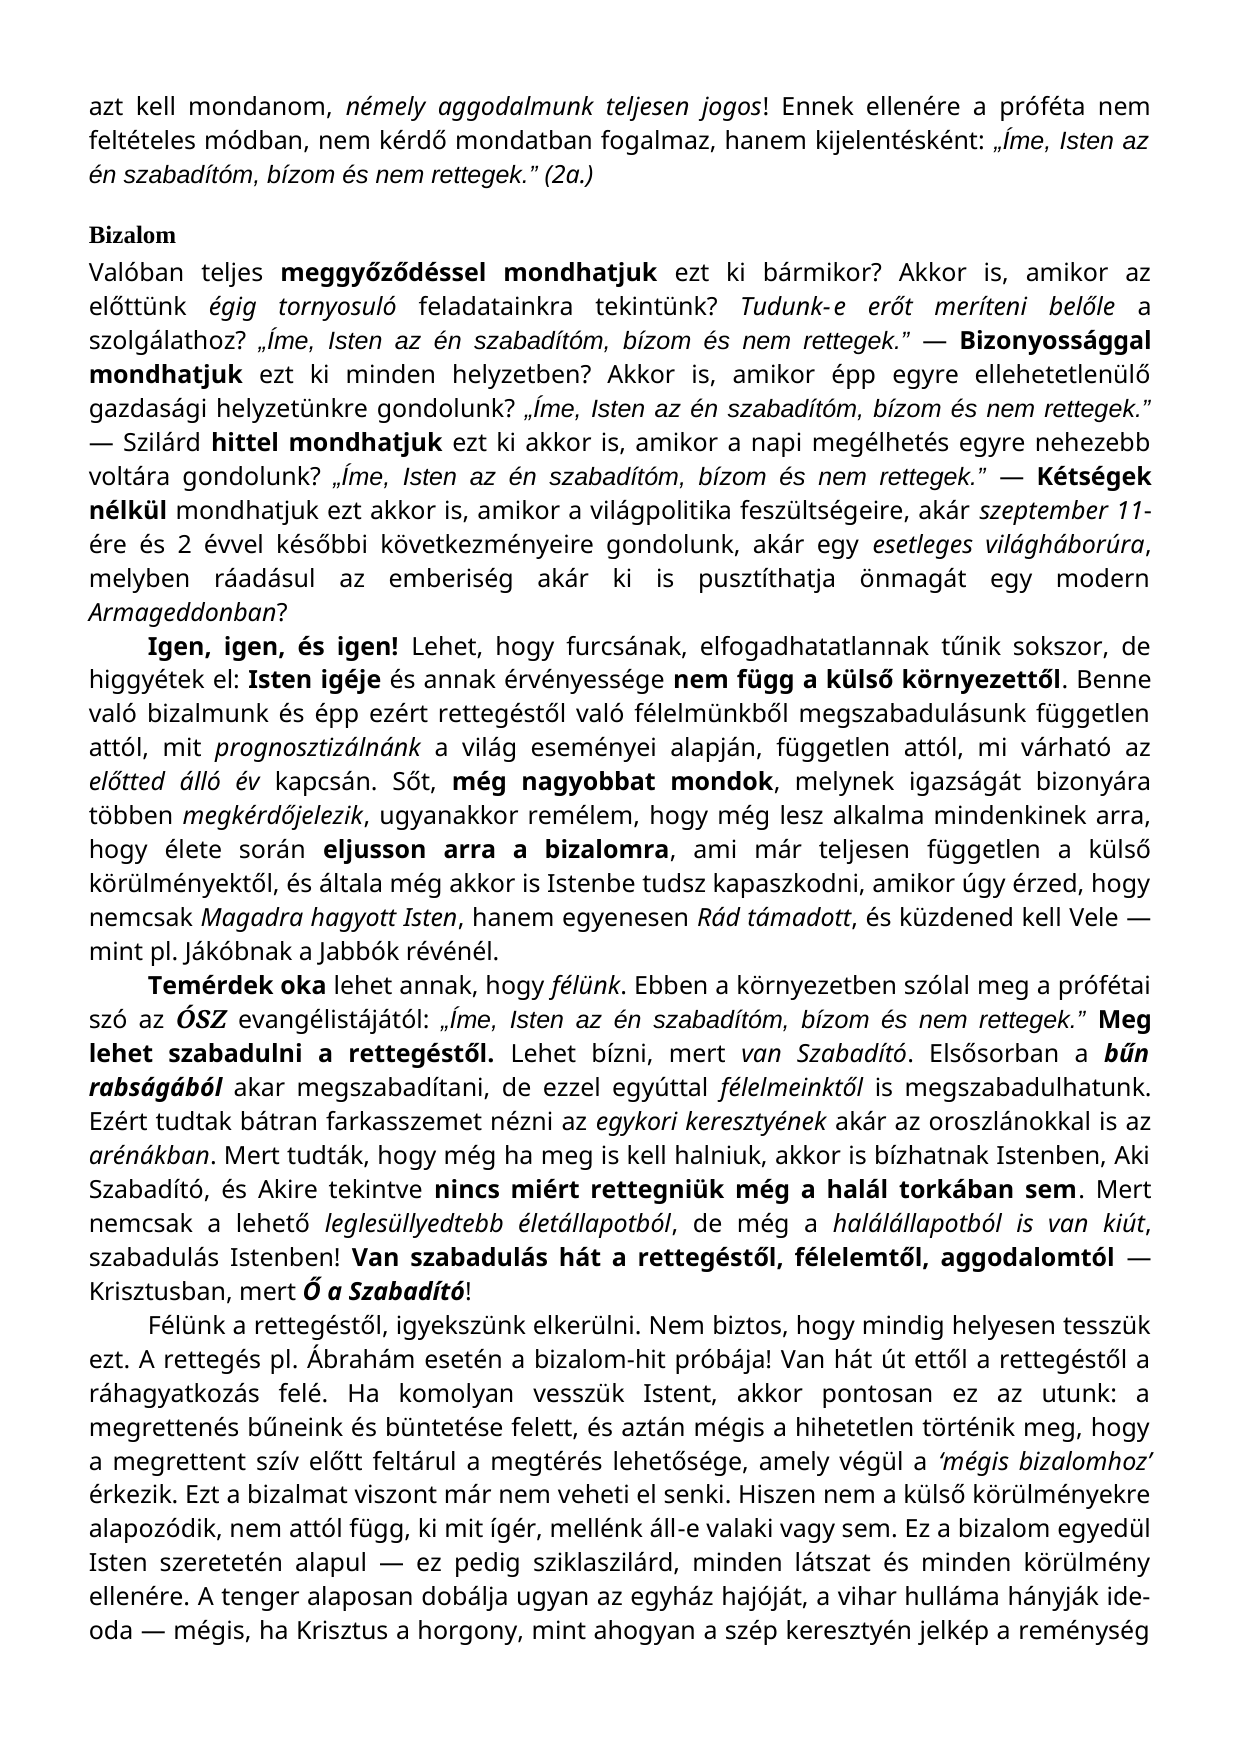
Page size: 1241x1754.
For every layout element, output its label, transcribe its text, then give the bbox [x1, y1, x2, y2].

text azt kell mondanom, némely aggodalmunk teljesen jogos! Ennek ellenére a próféta nem feltételes módban, nem kérdő mondatban fogalmaz, hanem kijelentésként: „Íme, Isten az én szabadítóm, bízom és nem rettegek.” (2a.) [88, 88, 1152, 190]
text Igen, igen, és igen! Lehet, hogy furcsának, elfogadhatatlannak tűnik sokszor, de higgyétek el: Isten igéje és annak érvényessége nem függ a külső környezettől. Benne való bizalmunk és épp ezért rettegéstől való félelmünkből megszabadulásunk független attól, mit prognosztizálnánk a világ eseményei alapján, független attól, mi várható az előtted álló év kapcsán. Sőt, még nagyobbat mondok, melynek igazságát bizonyára többen megkérdőjelezik, ugyanakkor remélem, hogy még lesz alkalma mindenkinek arra, hogy élete során eljusson arra a bizalomra, ami már teljesen független a külső körülményektől, és általa még akkor is Istenbe tudsz kapaszkodni, amikor úgy érzed, hogy nemcsak Magadra hagyott Isten, hanem egyenesen Rád támadott, és küzdened kell Vele — mint pl. Jákóbnak a Jabbók révénél. [88, 628, 1152, 968]
text Valóban teljes meggyőződéssel mondhatjuk ezt ki bármikor? Akkor is, amikor az előttünk égig tornyosuló feladatainkra tekintünk? Tudunk‑e erőt meríteni belőle a szolgálathoz? „Íme, Isten az én szabadítóm, bízom és nem rettegek.” — Bizonyossággal mondhatjuk ezt ki minden helyzetben? Akkor is, amikor épp egyre ellehetetlenülő gazdasági helyzetünkre gondolunk? „Íme, Isten az én szabadítóm, bízom és nem rettegek.” — Szilárd hittel mondhatjuk ezt ki akkor is, amikor a napi megélhetés egyre nehezebb voltára gondolunk? „Íme, Isten az én szabadítóm, bízom és nem rettegek.” — Kétségek nélkül mondhatjuk ezt akkor is, amikor a világpolitika feszültségeire, akár szeptember 11-ére és 2 évvel későbbi következményeire gondolunk, akár egy esetleges világháborúra, melyben ráadásul az emberiség akár ki is pusztíthatja önmagát egy modern Armageddonban? [88, 254, 1152, 628]
subtitle Bizalom [88, 220, 1152, 249]
text Félünk a rettegéstől, igyekszünk elkerülni. Nem biztos, hogy mindig helyesen tesszük ezt. A rettegés pl. Ábrahám esetén a bizalom-hit próbája! Van hát út ettől a rettegéstől a ráhagyatkozás felé. Ha komolyan vesszük Istent, akkor pontosan ez az utunk: a megrettenés bűneink és büntetése felett, és aztán mégis a hihetetlen történik meg, hogy a megrettent szív előtt feltárul a megtérés lehetősége, amely végül a ‘mégis bizalomhoz’ érkezik. Ezt a bizalmat viszont már nem veheti el senki. Hiszen nem a külső körülményekre alapozódik, nem attól függ, ki mit ígér, mellénk áll‑e valaki vagy sem. Ez a bizalom egyedül Isten szeretetén alapul — ez pedig sziklaszilárd, minden látszat és minden körülmény ellenére. A tenger alaposan dobálja ugyan az egyház hajóját, a vihar hulláma hányják ide-oda — mégis, ha Krisztus a horgony, mint ahogyan a szép keresztyén jelkép a reménység [88, 1307, 1152, 1647]
text Temérdek oka lehet annak, hogy félünk. Ebben a környezetben szólal meg a prófétai szó az ÓSZ evangélistájától: „Íme, Isten az én szabadítóm, bízom és nem rettegek.” Meg lehet szabadulni a rettegéstől. Lehet bízni, mert van Szabadító. Elsősorban a bűn rabságából akar megszabadítani, de ezzel egyúttal félelmeinktől is megszabadulhatunk. Ezért tudtak bátran farkasszemet nézni az egykori keresztyének akár az oroszlánokkal is az arénákban. Mert tudták, hogy még ha meg is kell halniuk, akkor is bízhatnak Istenben, Aki Szabadító, és Akire tekintve nincs miért rettegniük még a halál torkában sem. Mert nemcsak a lehető leglesüllyedtebb életállapotból, de még a halálállapotból is van kiút, szabadulás Istenben! Van szabadulás hát a rettegéstől, félelemtől, aggodalomtól — Krisztusban, mert Ő a Szabadító! [88, 968, 1152, 1307]
